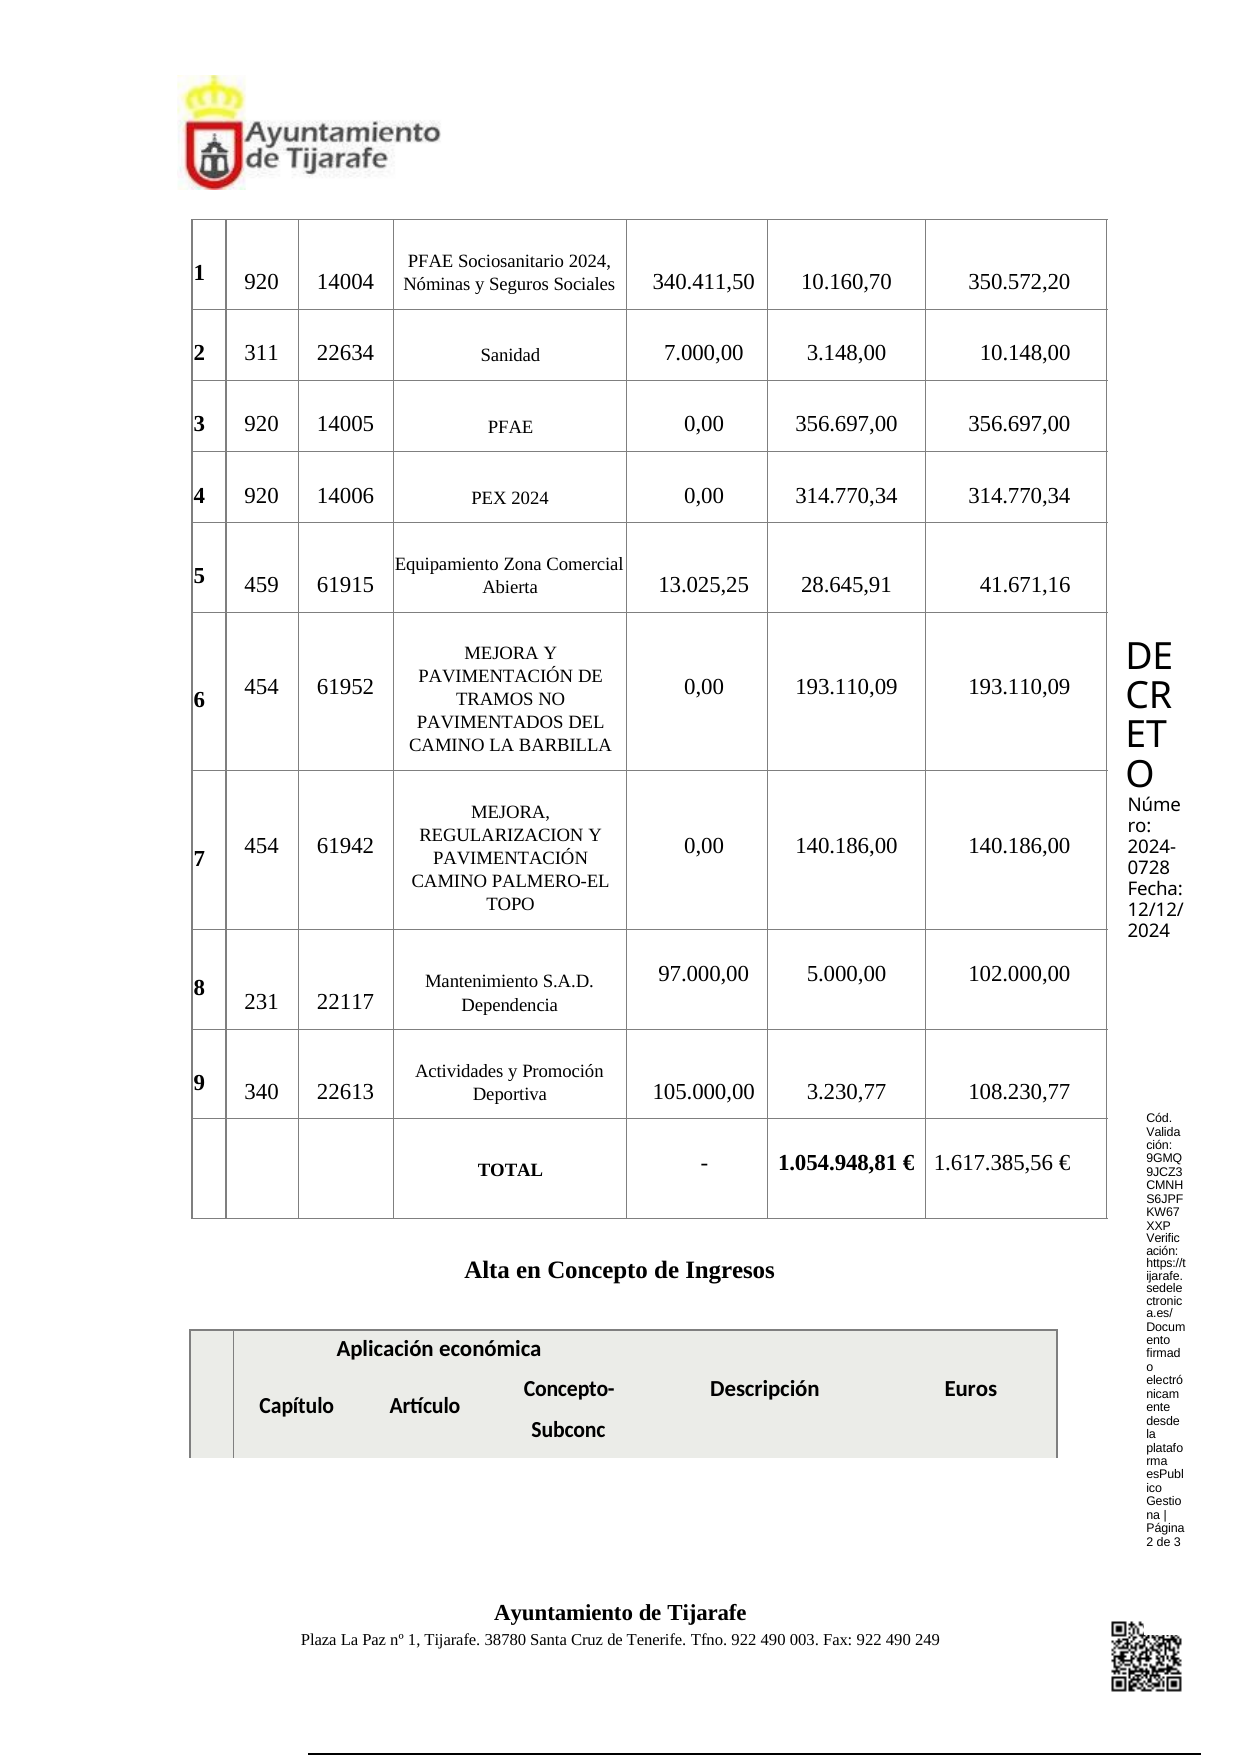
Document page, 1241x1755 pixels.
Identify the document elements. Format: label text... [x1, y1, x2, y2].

table_cell 920 [227, 381, 298, 451]
text Documento firmado electrónicamente desde la plataforma esPublico Gestiona | Página 2 de 3 [1146, 1320, 1186, 1549]
table_cell 13.025,25 [627, 523, 767, 611]
subtitle Alta en Concepto de Ingresos [464, 1111, 1186, 1635]
table_cell 5.000,00 [768, 930, 925, 1029]
table_header Descripción [645, 1331, 879, 1458]
text Número: 2024-0728 Fecha: 12/12/2024 [1127, 795, 1185, 942]
table_cell 311 [227, 310, 298, 380]
table_header 1 [193, 220, 225, 308]
table_cell PEX 2024 [394, 452, 626, 522]
table_cell 7.000,00 [627, 310, 767, 380]
table_cell [299, 1119, 393, 1218]
table_header 10.160,70 [768, 220, 925, 308]
text Verificación: https://tijarafe.sedelectronica.es/ [1146, 1233, 1186, 1320]
table_cell 3.230,77 [768, 1030, 925, 1118]
table_cell 1.054.948,81 € [768, 1119, 925, 1218]
text DECRETO [1125, 638, 1185, 795]
table_header 14004 [299, 220, 393, 308]
table_cell 454 [227, 613, 298, 770]
table_cell 3 [193, 381, 225, 451]
table_cell 314.770,34 [768, 452, 925, 522]
table_cell [193, 1119, 225, 1218]
table_cell 10.148,00 [926, 310, 1106, 380]
table_cell 6 [193, 613, 225, 770]
table_cell - [627, 1119, 767, 1218]
table_cell [227, 1119, 298, 1218]
table_cell 231 [227, 930, 298, 1029]
table_cell 454 [227, 771, 298, 929]
table_header Euros [879, 1331, 1056, 1458]
table_cell MEJORA Y PAVIMENTACIÓN DE TRAMOS NO PAVIMENTADOS DEL CAMINO LA BARBILLA [394, 613, 626, 770]
table_cell 41.671,16 [926, 523, 1106, 611]
table_cell 14005 [299, 381, 393, 451]
table_cell 2 [193, 310, 225, 380]
table_cell 0,00 [627, 771, 767, 929]
table_cell 4 [193, 452, 225, 522]
table_cell 9 [193, 1030, 225, 1118]
table_cell 61915 [299, 523, 393, 611]
table_cell 193.110,09 [926, 613, 1106, 770]
table_cell 356.697,00 [768, 381, 925, 451]
table_header [191, 1331, 233, 1458]
table_cell MEJORA, REGULARIZACION Y PAVIMENTACIÓN CAMINO PALMERO-EL TOPO [394, 771, 626, 929]
table_header 920 [227, 220, 298, 308]
table_cell 314.770,34 [926, 452, 1106, 522]
table_cell 140.186,00 [926, 771, 1106, 929]
table_header Aplicación económica Capítulo Artículo Concepto- Subconc [234, 1331, 645, 1458]
table_cell Sanidad [394, 310, 626, 380]
table_cell 61942 [299, 771, 393, 929]
table_cell 22634 [299, 310, 393, 380]
table_cell Equipamiento Zona Comercial Abierta [394, 523, 626, 611]
table_header PFAE Sociosanitario 2024, Nóminas y Seguros Sociales [394, 220, 626, 308]
table_cell 7 [193, 771, 225, 929]
table_cell 3.148,00 [768, 310, 925, 380]
table_cell 1.617.385,56 € [926, 1119, 1106, 1218]
table_header 350.572,20 [926, 220, 1106, 308]
table_cell 61952 [299, 613, 393, 770]
table_cell 14006 [299, 452, 393, 522]
table_cell 0,00 [627, 381, 767, 451]
table_cell 920 [227, 452, 298, 522]
table_cell 108.230,77 [926, 1030, 1106, 1118]
table_cell 102.000,00 [926, 930, 1106, 1029]
table_cell 356.697,00 [926, 381, 1106, 451]
table_cell PFAE [394, 381, 626, 451]
table_cell 193.110,09 [768, 613, 925, 770]
table_cell 28.645,91 [768, 523, 925, 611]
table_cell 5 [193, 523, 225, 611]
table_cell TOTAL [394, 1119, 626, 1218]
table_cell 459 [227, 523, 298, 611]
table_cell 0,00 [627, 452, 767, 522]
table_cell 140.186,00 [768, 771, 925, 929]
table_cell Mantenimiento S.A.D. Dependencia [394, 930, 626, 1029]
table_header 340.411,50 [627, 220, 767, 308]
table_cell 105.000,00 [627, 1030, 767, 1118]
table_cell 22613 [299, 1030, 393, 1118]
table_cell 22117 [299, 930, 393, 1029]
table_cell 340 [227, 1030, 298, 1118]
text Cód. Validación: 9GMQ9JCZ3CMNHS6JPFKW67XXP [1146, 1112, 1186, 1233]
table_cell 0,00 [627, 613, 767, 770]
table_cell 97.000,00 [627, 930, 767, 1029]
table_cell Actividades y Promoción Deportiva [394, 1030, 626, 1118]
table_cell 8 [193, 930, 225, 1029]
